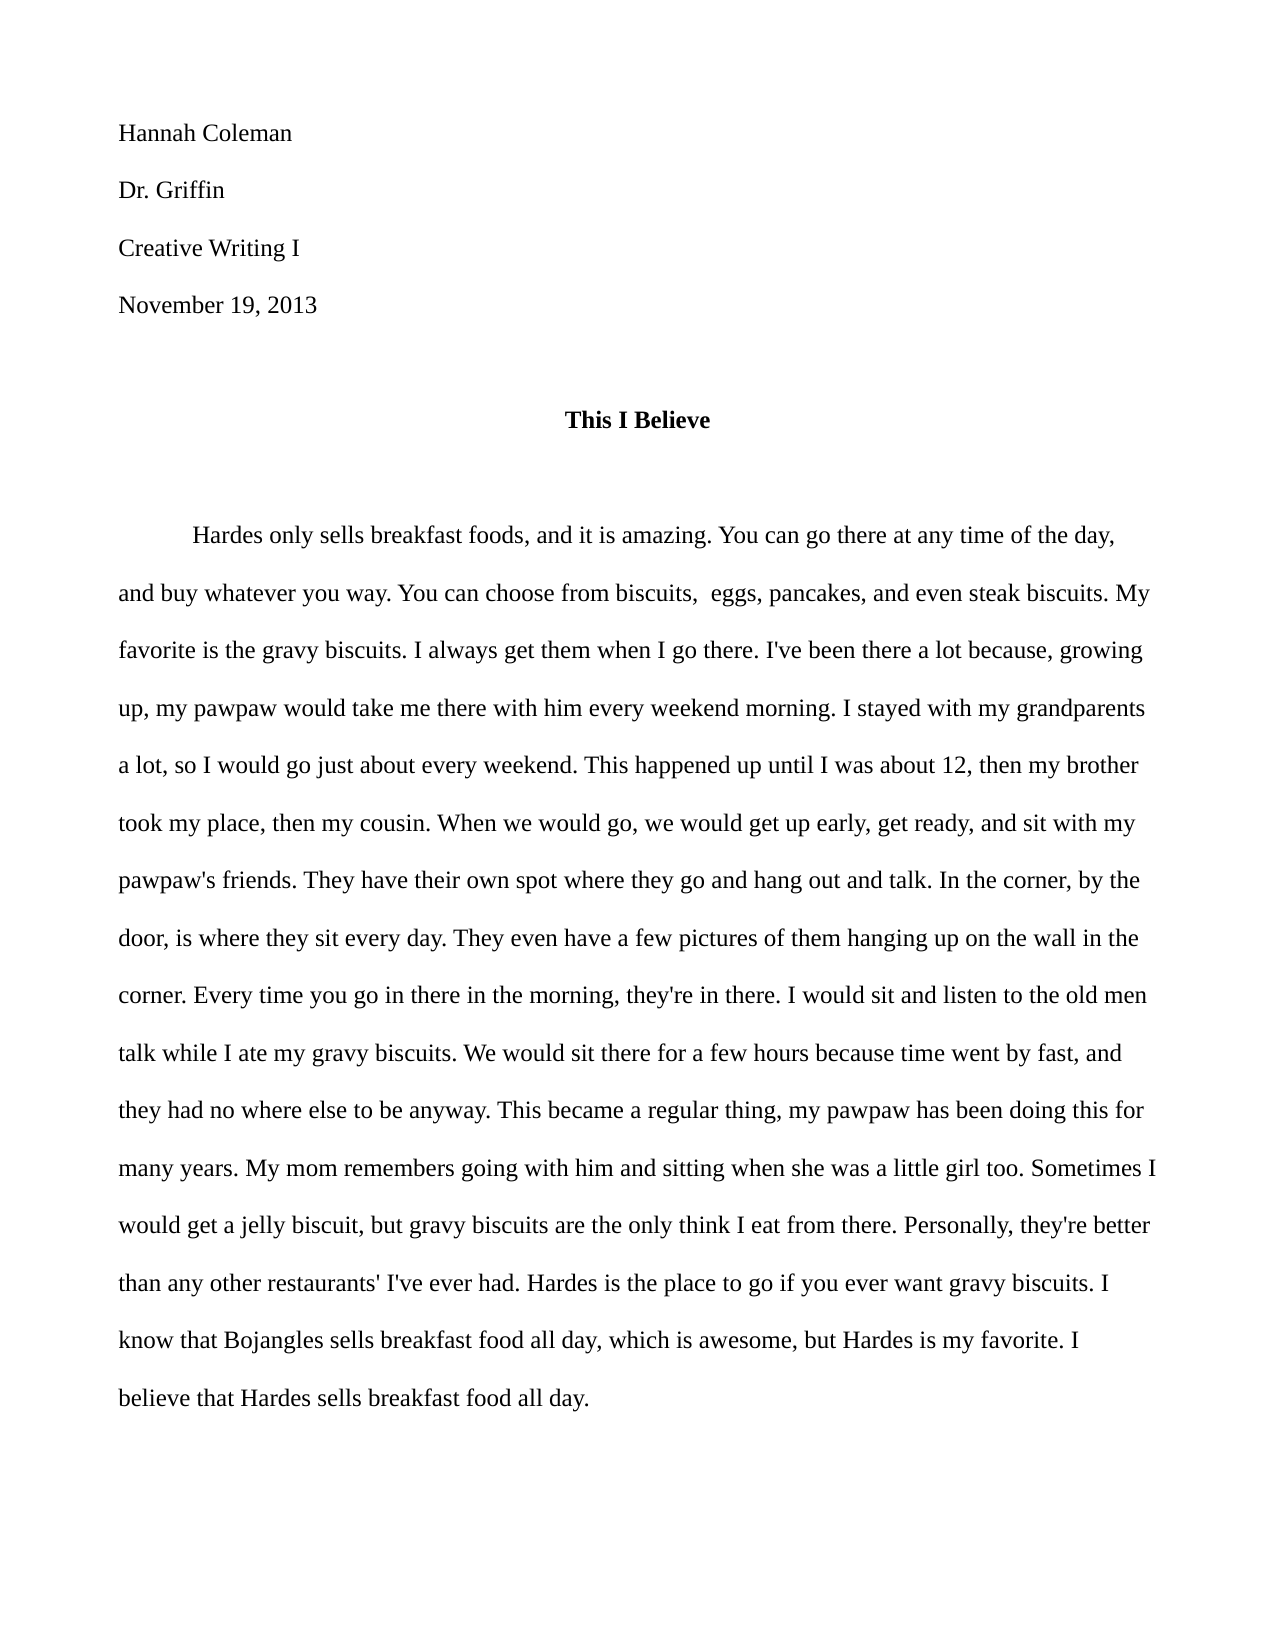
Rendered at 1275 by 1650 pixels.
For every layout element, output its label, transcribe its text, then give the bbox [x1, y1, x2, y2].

text This I Believe [118, 406, 1157, 434]
text Hardes only sells breakfast foods, and it is amazing. You can go there at any time of the day, and buy whatever you way. You can choose from biscuits, eggs, pancakes, and even steak biscuits. My favorite is the gravy biscuits. I always get them when I go there. I've been there a lot because, growing up, my pawpaw would take me there with him every weekend morning. I stayed with my grandparents a lot, so I would go just about every weekend. This happened up until I was about 12, then my brother took my place, then my cousin. When we would go, we would get up early, get ready, and sit with my pawpaw's friends. They have their own spot where they go and hang out and talk. In the corner, by the door, is where they sit every day. They even have a few pictures of them hanging up on the wall in the corner. Every time you go in there in the morning, they're in there. I would sit and listen to the old men talk while I ate my gravy biscuits. We would sit there for a few hours because time went by fast, and they had no where else to be anyway. This became a regular thing, my pawpaw has been doing this for many years. My mom remembers going with him and sitting when she was a little girl too. Sometimes I would get a jelly biscuit, but gravy biscuits are the only think I eat from there. Personally, they're better than any other restaurants' I've ever had. Hardes is the place to go if you ever want gravy biscuits. I know that Bojangles sells breakfast food all day, which is awesome, but Hardes is my favorite. I believe that Hardes sells breakfast food all day. [118, 521, 1157, 1412]
text Dr. Griffin [118, 176, 1157, 204]
text November 19, 2013 [118, 291, 1157, 319]
text Hannah Coleman [118, 118, 1157, 147]
text Creative Writing I [118, 233, 1157, 262]
